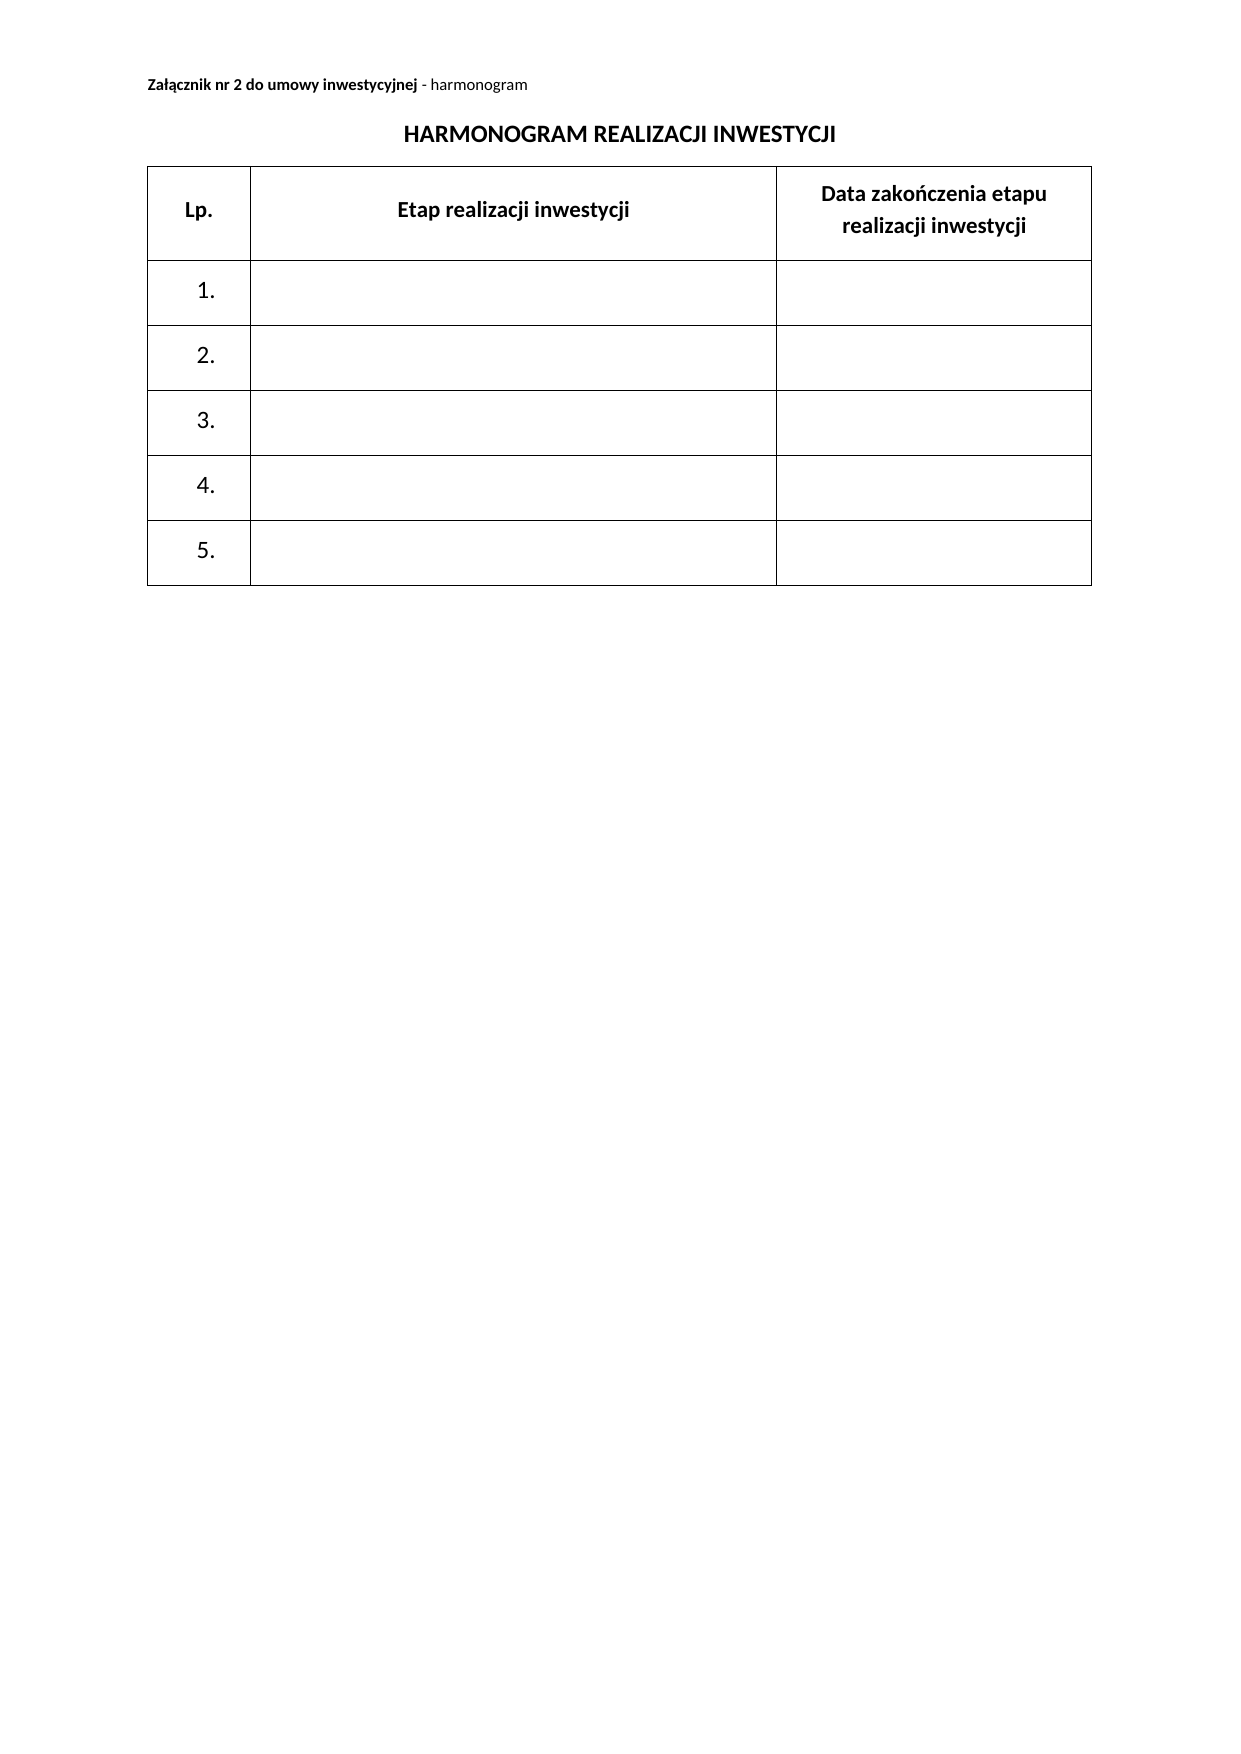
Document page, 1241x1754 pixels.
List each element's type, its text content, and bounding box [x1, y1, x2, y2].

table_cell [777, 261, 1091, 325]
table_cell [777, 521, 1091, 585]
table_cell [777, 326, 1091, 390]
table_cell [148, 326, 250, 390]
table_cell [251, 391, 776, 455]
table_cell [251, 456, 776, 520]
table_cell [148, 261, 250, 325]
table_cell [251, 261, 776, 325]
table_header Lp. [148, 167, 250, 260]
text HARMONOGRAM REALIZACJI INWESTYCJI [148, 118, 1093, 149]
table_cell [777, 456, 1091, 520]
table_cell [251, 521, 776, 585]
table_cell [148, 391, 250, 455]
table_header Data zakończenia etapu realizacji inwestycji [777, 167, 1091, 260]
table_cell [148, 456, 250, 520]
table_cell [251, 326, 776, 390]
table_cell [148, 521, 250, 585]
table_header Etap realizacji inwestycji [251, 167, 776, 260]
table_cell [777, 391, 1091, 455]
